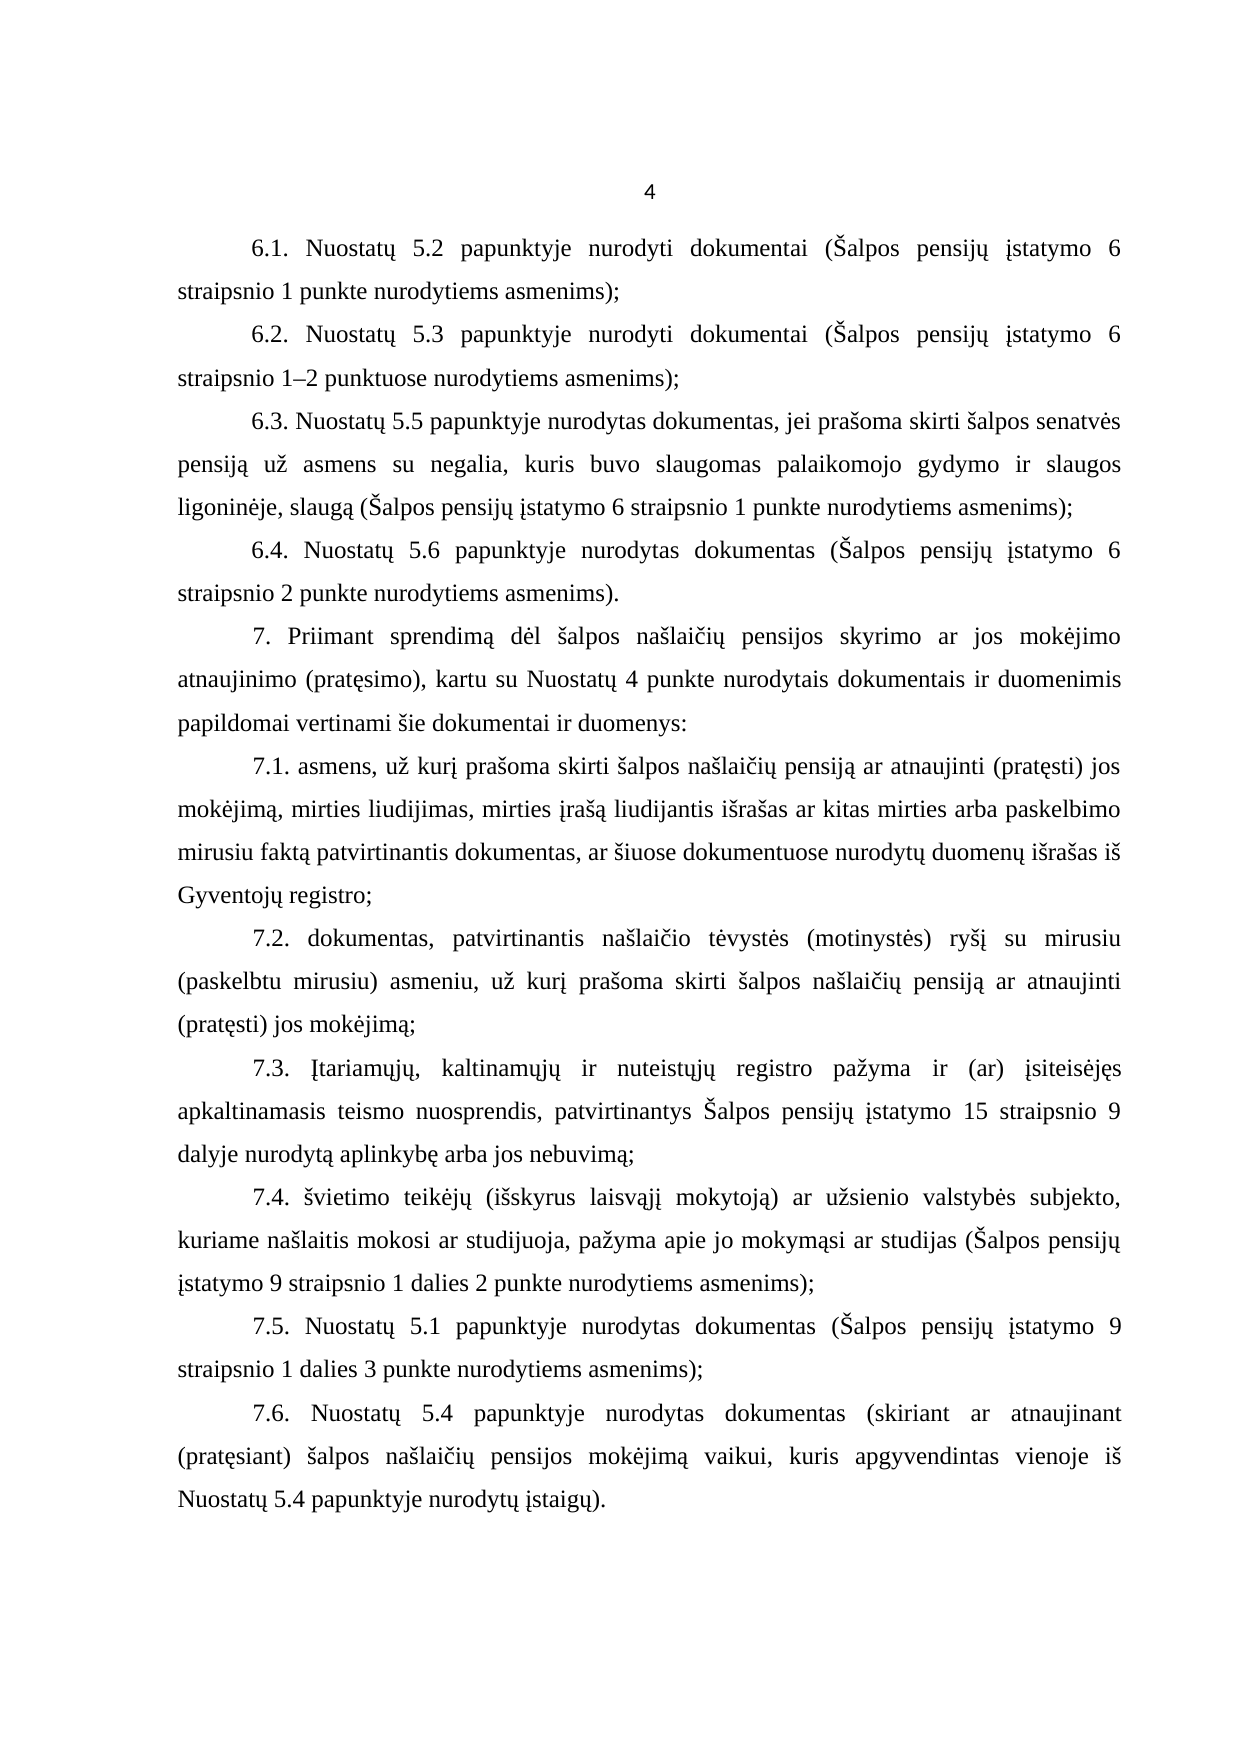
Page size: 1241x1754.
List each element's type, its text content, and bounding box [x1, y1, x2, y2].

text 7.4. švietimo teikėjų (išskyrus laisvąjį mokytoją) ar užsienio valstybės subjekto, kuriame našlaitis mokosi ar studijuoja, pažyma apie jo mokymąsi ar studijas (Šalpos pensijų įstatymo 9 straipsnio 1 dalies 2 punkte nurodytiems asmenims); [177, 1182, 1122, 1297]
text 7.1. asmens, už kurį prašoma skirti šalpos našlaičių pensiją ar atnaujinti (pratęsti) jos mokėjimą, mirties liudijimas, mirties įrašą liudijantis išrašas ar kitas mirties arba paskelbimo mirusiu faktą patvirtinantis dokumentas, ar šiuose dokumentuose nurodytų duomenų išrašas iš Gyventojų registro; [177, 751, 1122, 909]
text 7.2. dokumentas, patvirtinantis našlaičio tėvystės (motinystės) ryšį su mirusiu (paskelbtu mirusiu) asmeniu, už kurį prašoma skirti šalpos našlaičių pensiją ar atnaujinti (pratęsti) jos mokėjimą; [177, 923, 1122, 1038]
text 6.4. Nuostatų 5.6 papunktyje nurodytas dokumentas (Šalpos pensijų įstatymo 6 straipsnio 2 punkte nurodytiems asmenims). [177, 535, 1122, 607]
text 7. Priimant sprendimą dėl šalpos našlaičių pensijos skyrimo ar jos mokėjimo atnaujinimo (pratęsimo), kartu su Nuostatų 4 punkte nurodytais dokumentais ir duomenimis papildomai vertinami šie dokumentai ir duomenys: [177, 621, 1122, 736]
text 6.3. Nuostatų 5.5 papunktyje nurodytas dokumentas, jei prašoma skirti šalpos senatvės pensiją už asmens su negalia, kuris buvo slaugomas palaikomojo gydymo ir slaugos ligoninėje, slaugą (Šalpos pensijų įstatymo 6 straipsnio 1 punkte nurodytiems asmenims); [177, 406, 1122, 521]
text 7.6. Nuostatų 5.4 papunktyje nurodytas dokumentas (skiriant ar atnaujinant (pratęsiant) šalpos našlaičių pensijos mokėjimą vaikui, kuris apgyvendintas vienoje iš Nuostatų 5.4 papunktyje nurodytų įstaigų). [177, 1398, 1122, 1513]
text 6.2. Nuostatų 5.3 papunktyje nurodyti dokumentai (Šalpos pensijų įstatymo 6 straipsnio 1–2 punktuose nurodytiems asmenims); [177, 319, 1122, 391]
text 7.5. Nuostatų 5.1 papunktyje nurodytas dokumentas (Šalpos pensijų įstatymo 9 straipsnio 1 dalies 3 punkte nurodytiems asmenims); [177, 1311, 1122, 1383]
text 6.1. Nuostatų 5.2 papunktyje nurodyti dokumentai (Šalpos pensijų įstatymo 6 straipsnio 1 punkte nurodytiems asmenims); [177, 233, 1122, 305]
text 7.3. Įtariamųjų, kaltinamųjų ir nuteistųjų registro pažyma ir (ar) įsiteisėjęs apkaltinamasis teismo nuosprendis, patvirtinantys Šalpos pensijų įstatymo 15 straipsnio 9 dalyje nurodytą aplinkybę arba jos nebuvimą; [177, 1053, 1122, 1168]
